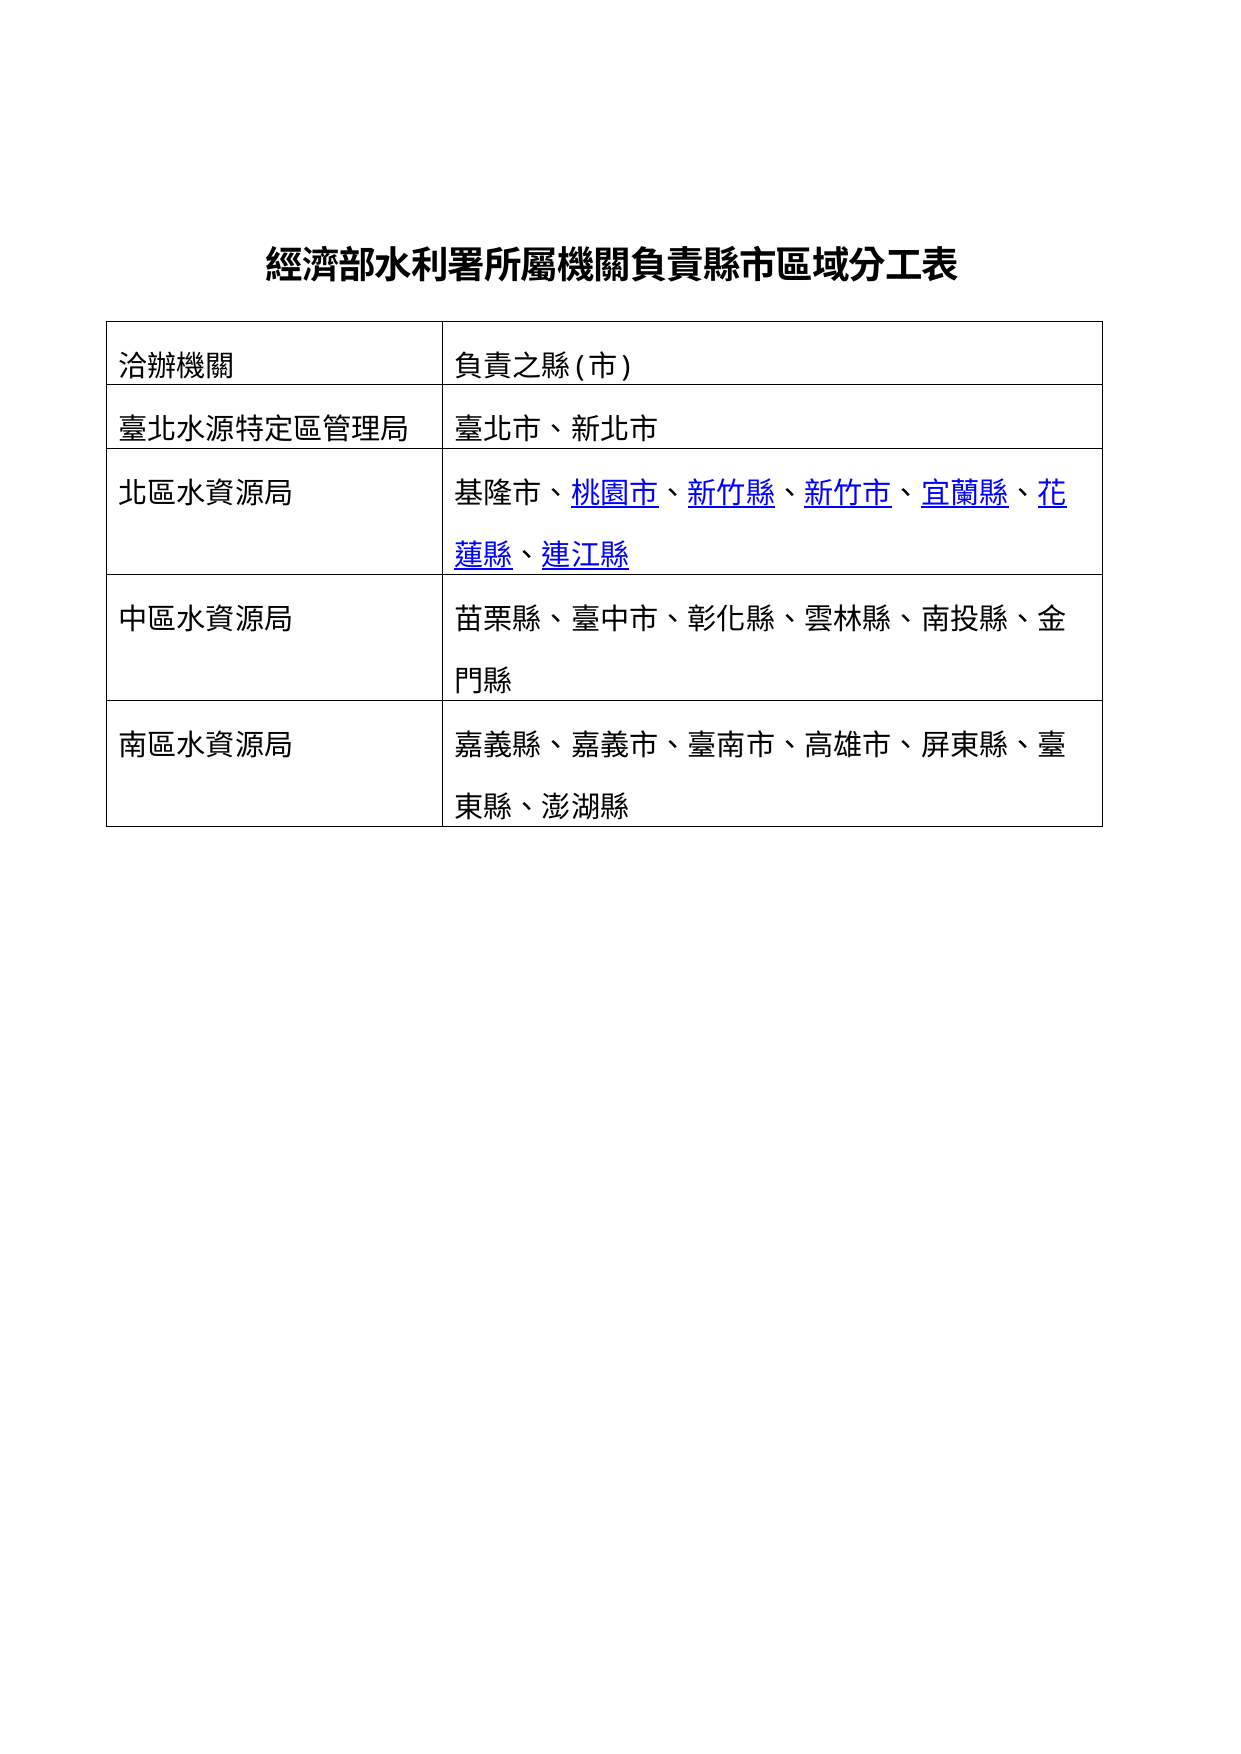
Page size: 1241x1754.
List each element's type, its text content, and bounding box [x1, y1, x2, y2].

table_cell 中區水資源局 [107, 575, 442, 700]
table_cell 北區水資源局 [107, 449, 442, 574]
table_cell 南區水資源局 [107, 701, 442, 826]
text 經濟部水利署所屬機關負責縣市區域分工表 [118, 221, 1107, 283]
table_cell 基隆市、桃園市、新竹縣、新竹市、宜蘭縣、花蓮縣、連江縣 [443, 449, 1102, 574]
table_cell 苗栗縣、臺中市、彰化縣、雲林縣、南投縣、金門縣 [443, 575, 1102, 700]
table_cell 臺北水源特定區管理局 [107, 385, 442, 448]
table_cell 臺北市、新北市 [443, 385, 1102, 448]
table_header 負責之縣(市) [443, 322, 1102, 384]
table_cell 嘉義縣、嘉義市、臺南市、高雄市、屏東縣、臺東縣、澎湖縣 [443, 701, 1102, 826]
table_header 洽辦機關 [107, 322, 442, 384]
